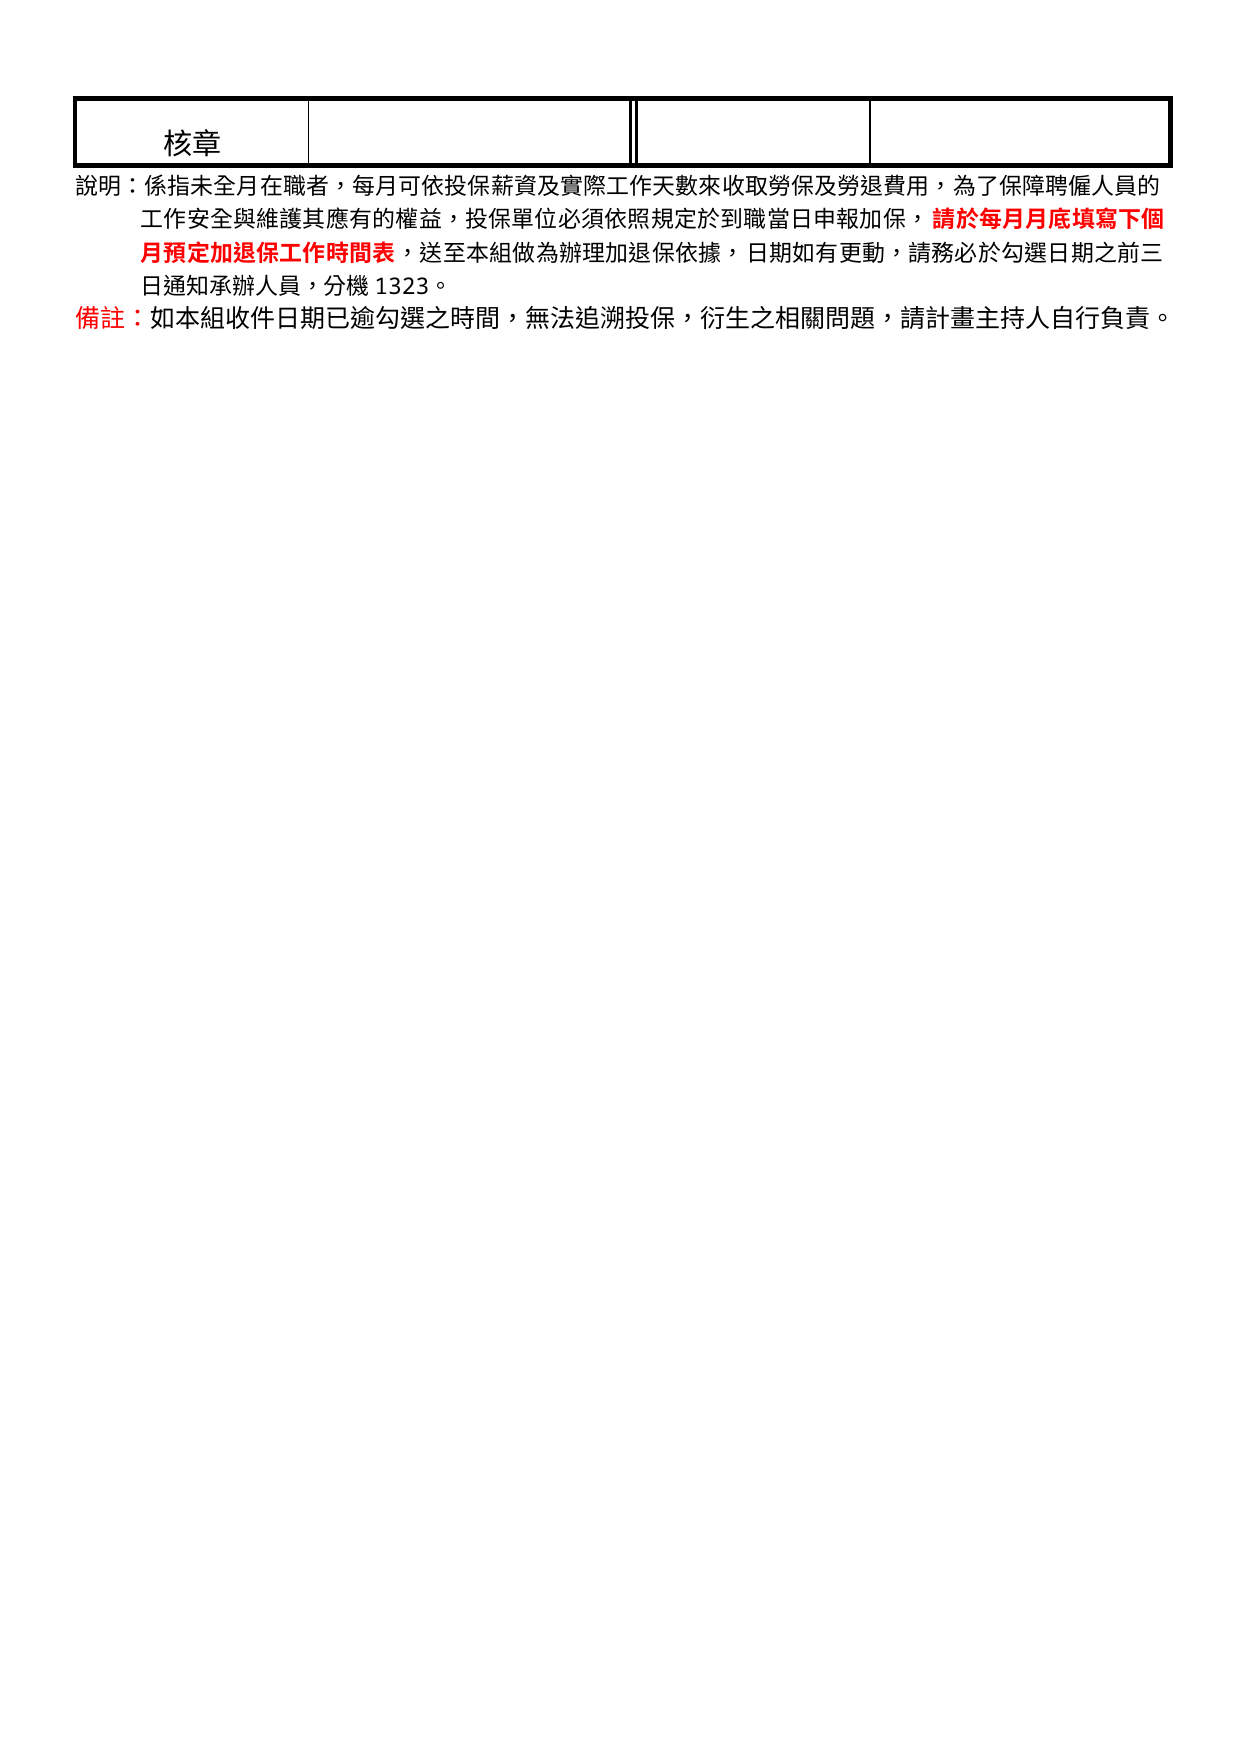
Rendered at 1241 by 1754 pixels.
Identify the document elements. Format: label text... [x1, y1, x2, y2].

table_cell [638, 101, 869, 163]
table_cell [871, 101, 1168, 163]
table_cell [309, 101, 629, 163]
text 說明：係指未全月在職者，每月可依投保薪資及實際工作天數來收取勞保及勞退費用，為了保障聘僱人員的工作安全與維護其應有的權益，投保單位必須依照規定於到職當日申報加保，請於每月月底填寫下個月預定加退保工作時間表，送至本組做為辦理加退保依據，日期如有更動，請務必於勾選日期之前三日通知承辦人員，分機1323。 [75, 168, 1165, 301]
text 備註：如本組收件日期已逾勾選之時間，無法追溯投保，衍生之相關問題，請計畫主持人自行負責。 [75, 301, 1165, 334]
table_cell 核章 [77, 101, 308, 163]
